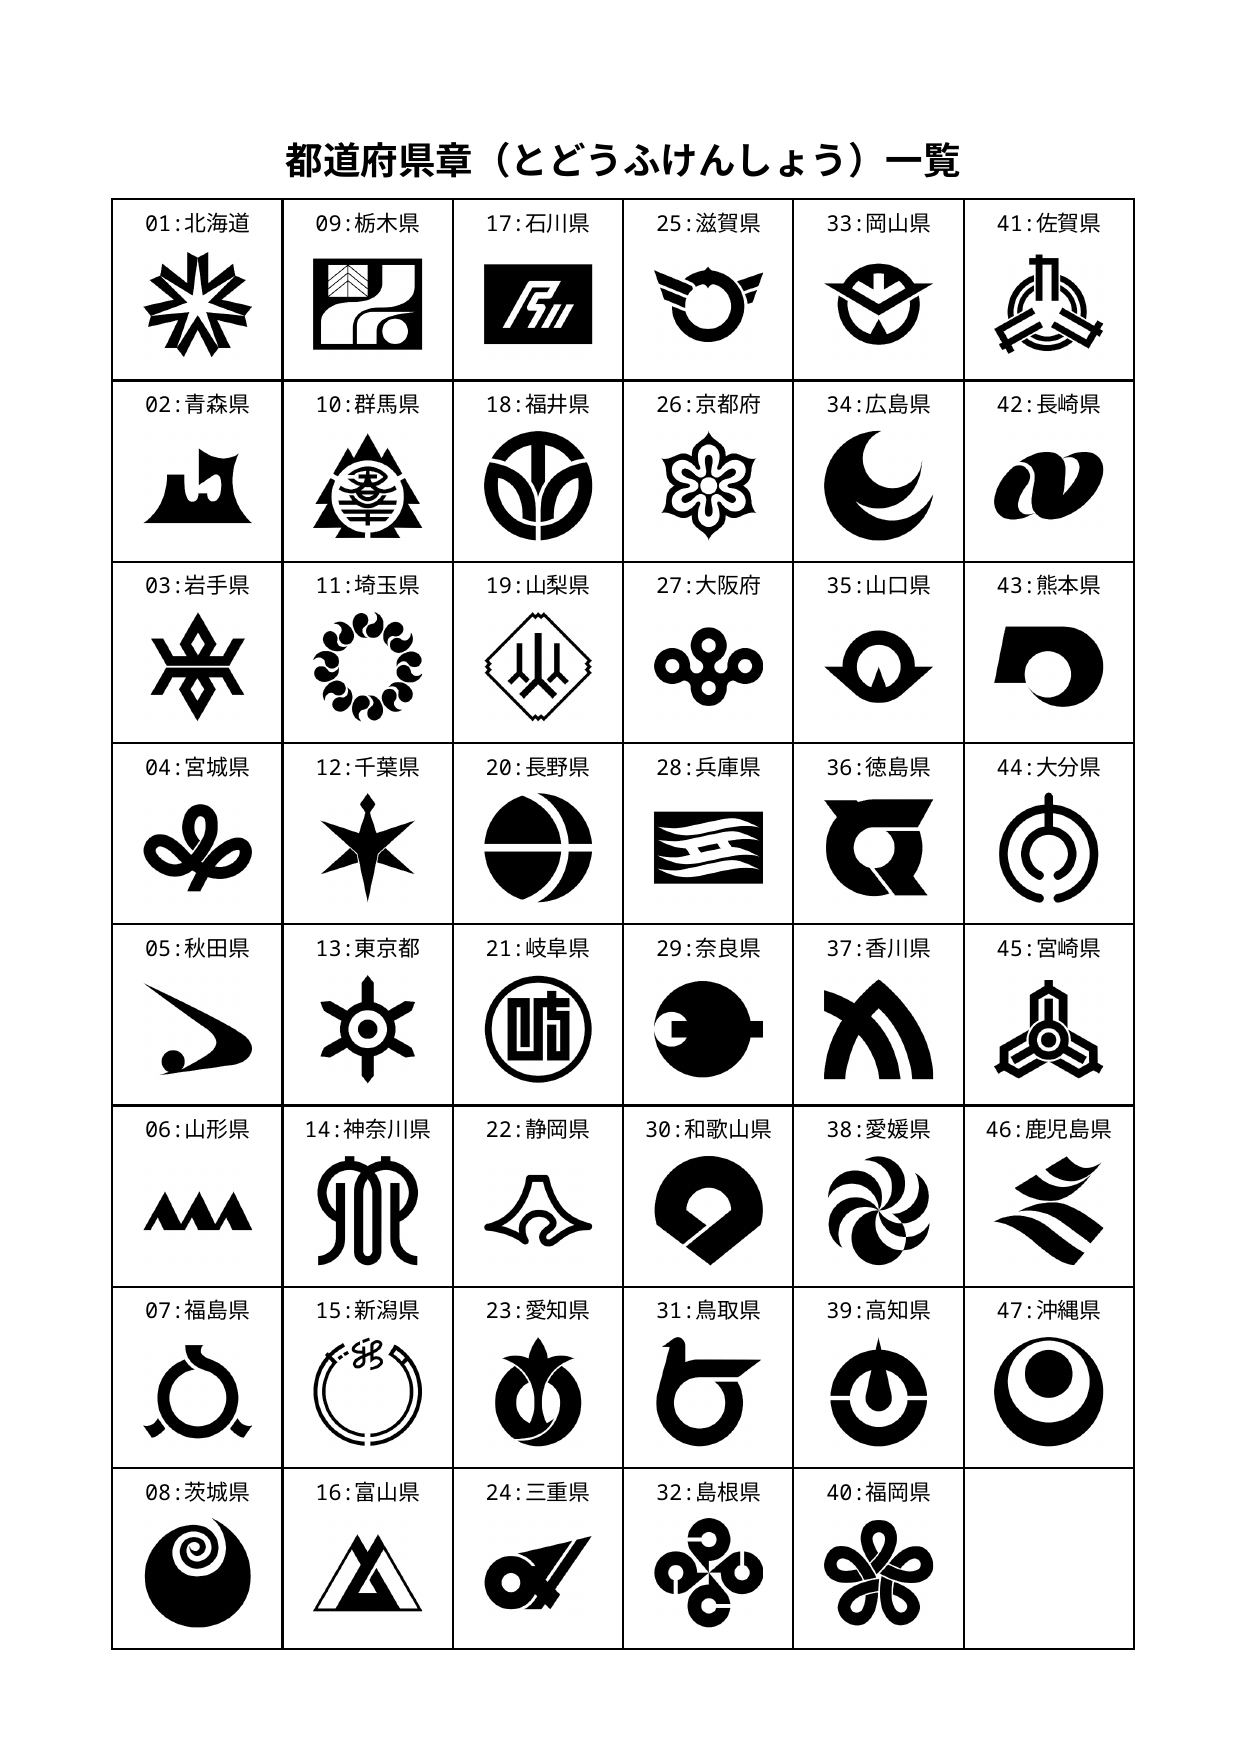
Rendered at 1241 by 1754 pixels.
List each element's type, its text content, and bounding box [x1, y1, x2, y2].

table_cell 19:山梨県 [454, 563, 622, 606]
picture [653, 249, 763, 359]
picture [653, 430, 763, 541]
table_cell [454, 1331, 622, 1467]
picture [823, 611, 934, 722]
table_header 33:岡山県 [794, 200, 963, 243]
table_cell [113, 1512, 281, 1648]
table_cell [454, 1150, 622, 1286]
table_cell 46:鹿児島県 [965, 1107, 1133, 1150]
table_cell 31:鳥取県 [624, 1288, 792, 1331]
table_cell [284, 1331, 452, 1467]
table_cell 06:山形県 [113, 1107, 281, 1150]
table_cell [965, 425, 1133, 561]
table_cell 23:愛知県 [454, 1288, 622, 1331]
table_cell 34:広島県 [794, 382, 963, 425]
table_cell 15:新潟県 [284, 1288, 452, 1331]
table_cell 18:福井県 [454, 382, 622, 425]
picture [993, 430, 1104, 541]
table_cell [113, 606, 281, 742]
table_cell 47:沖縄県 [965, 1288, 1133, 1331]
table_cell 32:島根県 [624, 1469, 792, 1512]
table_header 01:北海道 [113, 200, 281, 243]
picture [312, 1517, 423, 1628]
table_cell 43:熊本県 [965, 563, 1133, 606]
table_cell [454, 969, 622, 1104]
table_cell [624, 606, 792, 742]
picture [823, 1336, 934, 1447]
table_cell 38:愛媛県 [794, 1107, 963, 1150]
picture [653, 1336, 763, 1447]
table_cell [794, 969, 963, 1104]
table_cell [965, 1469, 1133, 1512]
picture [142, 792, 253, 903]
picture [483, 792, 593, 903]
picture [993, 1155, 1104, 1266]
picture [142, 430, 253, 541]
table_cell 28:兵庫県 [624, 744, 792, 787]
picture [142, 1155, 253, 1266]
table_cell 24:三重県 [454, 1469, 622, 1512]
table_cell [113, 244, 281, 379]
table_cell [965, 606, 1133, 742]
table_cell [794, 1150, 963, 1286]
table_cell 27:大阪府 [624, 563, 792, 606]
table_cell 13:東京都 [284, 925, 452, 968]
table_cell 14:神奈川県 [284, 1107, 452, 1150]
table_cell [284, 244, 452, 379]
table_cell 37:香川県 [794, 925, 963, 968]
table_cell [113, 1150, 281, 1286]
table_cell 39:高知県 [794, 1288, 963, 1331]
table_cell 03:岩手県 [113, 563, 281, 606]
picture [823, 430, 934, 541]
table_header 09:栃木県 [284, 200, 452, 243]
picture [483, 430, 593, 541]
table_cell [624, 787, 792, 923]
table_cell [284, 606, 452, 742]
picture [823, 1517, 934, 1628]
table_cell [624, 1150, 792, 1286]
table_cell 02:青森県 [113, 382, 281, 425]
picture [653, 1517, 763, 1628]
picture [993, 792, 1104, 903]
picture [653, 792, 763, 903]
picture [142, 1517, 253, 1628]
table_cell 44:大分県 [965, 744, 1133, 787]
picture [993, 249, 1104, 359]
table_cell [284, 787, 452, 923]
picture [142, 974, 253, 1084]
title 都道府県章（とどうふけんしょう）一覧 [112, 131, 1134, 186]
table_cell [965, 787, 1133, 923]
table_cell 10:群馬県 [284, 382, 452, 425]
picture [483, 1155, 593, 1266]
table_cell [454, 1512, 622, 1648]
picture [312, 611, 423, 722]
table_cell [624, 1512, 792, 1648]
picture [823, 792, 934, 903]
table_header 41:佐賀県 [965, 200, 1133, 243]
table_cell [113, 969, 281, 1104]
picture [653, 611, 763, 722]
table_cell [454, 606, 622, 742]
picture [653, 974, 763, 1084]
table_cell [794, 1512, 963, 1648]
picture [312, 792, 423, 903]
table_cell [454, 244, 622, 379]
table_cell 42:長崎県 [965, 382, 1133, 425]
picture [312, 1336, 423, 1447]
table_cell [284, 969, 452, 1104]
table_cell 07:福島県 [113, 1288, 281, 1331]
picture [823, 974, 934, 1084]
picture [312, 1155, 423, 1266]
picture [312, 249, 423, 359]
picture [483, 974, 593, 1084]
table_cell 35:山口県 [794, 563, 963, 606]
table_cell [624, 244, 792, 379]
picture [993, 1336, 1104, 1447]
table_cell [965, 969, 1133, 1104]
picture [823, 249, 934, 359]
table_header 25:滋賀県 [624, 200, 792, 243]
table_cell [965, 1512, 1133, 1648]
table_cell 29:奈良県 [624, 925, 792, 968]
table_cell 20:長野県 [454, 744, 622, 787]
table_cell [794, 787, 963, 923]
table_cell 11:埼玉県 [284, 563, 452, 606]
table_cell [794, 1331, 963, 1467]
table_cell [454, 425, 622, 561]
table_cell 16:富山県 [284, 1469, 452, 1512]
table_cell 45:宮崎県 [965, 925, 1133, 968]
picture [483, 611, 593, 722]
table_header 17:石川県 [454, 200, 622, 243]
picture [483, 249, 593, 359]
table_cell 22:静岡県 [454, 1107, 622, 1150]
picture [312, 974, 423, 1084]
table_cell [965, 244, 1133, 379]
table_cell [965, 1150, 1133, 1286]
table_cell 26:京都府 [624, 382, 792, 425]
table_cell [794, 606, 963, 742]
table_cell [284, 425, 452, 561]
table_cell [794, 425, 963, 561]
table_cell 36:徳島県 [794, 744, 963, 787]
picture [483, 1336, 593, 1447]
table_cell [454, 787, 622, 923]
picture [142, 611, 253, 722]
table_cell 08:茨城県 [113, 1469, 281, 1512]
table_cell [284, 1150, 452, 1286]
table_cell 04:宮城県 [113, 744, 281, 787]
table_cell [624, 425, 792, 561]
picture [993, 611, 1104, 722]
picture [142, 1336, 253, 1447]
table_cell [624, 969, 792, 1104]
table_cell [113, 1331, 281, 1467]
table_cell [113, 425, 281, 561]
table_cell 21:岐阜県 [454, 925, 622, 968]
table_cell 12:千葉県 [284, 744, 452, 787]
table_cell 30:和歌山県 [624, 1107, 792, 1150]
picture [142, 249, 253, 359]
table_cell [624, 1331, 792, 1467]
table_cell 40:福岡県 [794, 1469, 963, 1512]
table_cell 05:秋田県 [113, 925, 281, 968]
picture [823, 1155, 934, 1266]
picture [483, 1517, 593, 1628]
picture [653, 1155, 763, 1266]
picture [312, 430, 423, 541]
table_cell [284, 1512, 452, 1648]
picture [993, 974, 1104, 1084]
table_cell [113, 787, 281, 923]
table_cell [794, 244, 963, 379]
table_cell [965, 1331, 1133, 1467]
